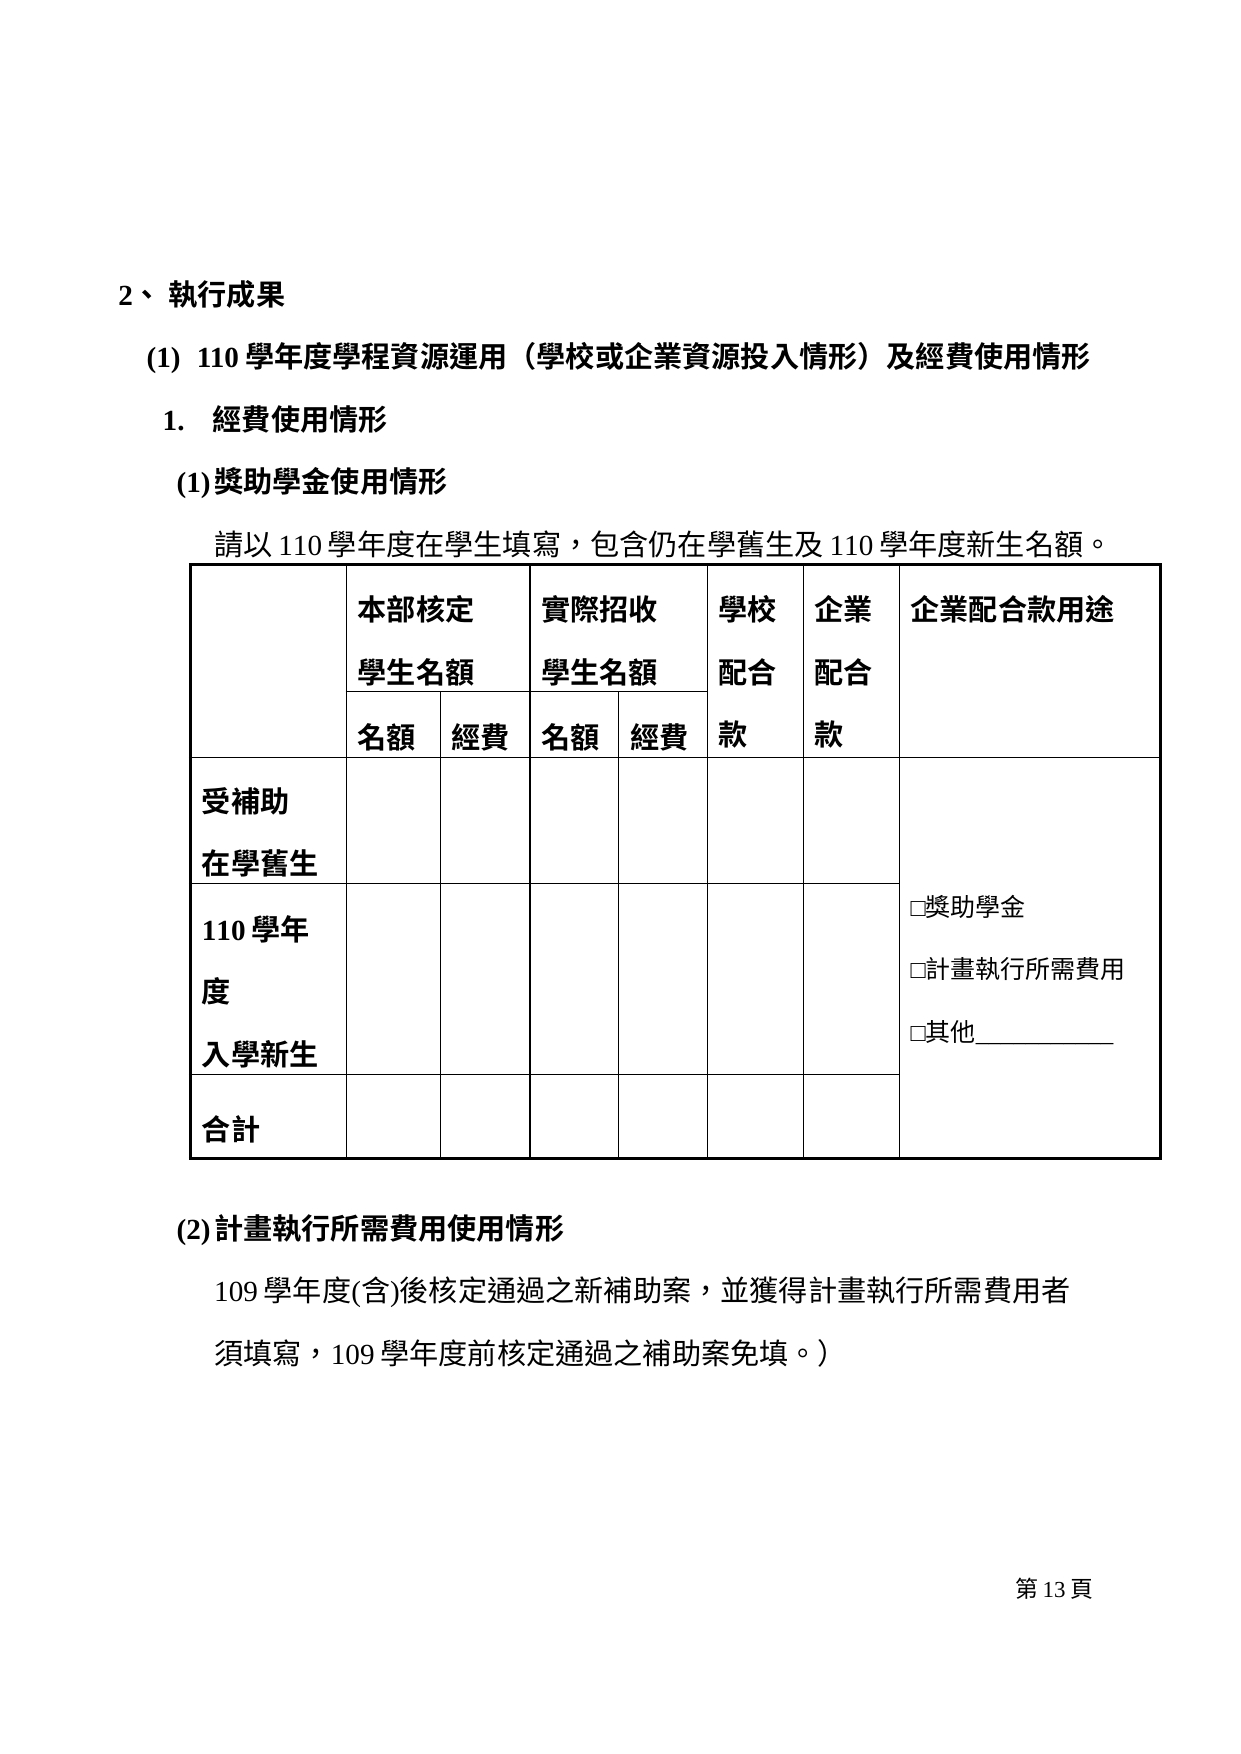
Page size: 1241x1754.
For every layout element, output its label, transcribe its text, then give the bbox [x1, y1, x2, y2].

table_cell [347, 1075, 440, 1157]
table_cell [708, 1075, 803, 1157]
table_header 實際招收 學生名額 [531, 566, 707, 691]
table_cell [804, 884, 899, 1073]
text 109學年度(含)後核定通過之新補助案，並獲得計畫執行所需費用者須填寫，109學年度前核定通過之補助案免填。） [214, 1247, 1093, 1372]
subtitle 執行成果 [118, 251, 1093, 313]
table_header 學校 配合款 [708, 566, 803, 757]
table_header 企業配合款用途 [900, 566, 1159, 757]
table_cell [619, 884, 707, 1073]
table_cell 名額 [531, 692, 618, 757]
table_header 企業 配合款 [804, 566, 899, 757]
table_header [192, 566, 346, 757]
table_cell 受補助 在學舊生 [192, 758, 346, 883]
table_cell [531, 758, 618, 883]
table_cell 經費 [441, 692, 529, 757]
table_cell [441, 1075, 529, 1157]
subtitle 110學年度學程資源運用（學校或企業資源投入情形）及經費使用情形 [146, 313, 1093, 376]
text 請以110學年度在學生填寫，包含仍在學舊生及110學年度新生名額。 [193, 501, 1093, 563]
table_cell 110學年度 入學新生 [192, 884, 346, 1073]
subtitle 獎助學金使用情形 [176, 438, 1093, 501]
table_cell [708, 758, 803, 883]
table_cell [804, 1075, 899, 1157]
table_cell 名額 [347, 692, 440, 757]
table_cell [531, 884, 618, 1073]
table_cell [619, 1075, 707, 1157]
table_cell [347, 884, 440, 1073]
table_cell 合計 [192, 1075, 346, 1157]
table_cell [531, 1075, 618, 1157]
table_cell [804, 758, 899, 883]
subtitle 計畫執行所需費用使用情形 [176, 1185, 1093, 1247]
table_cell [441, 884, 529, 1073]
table_header 本部核定 學生名額 [347, 566, 529, 691]
table_cell 經費 [619, 692, 707, 757]
table_cell [441, 758, 529, 883]
table_cell [708, 884, 803, 1073]
table_cell [619, 758, 707, 883]
subtitle 經費使用情形 [162, 376, 1093, 438]
table_cell [347, 758, 440, 883]
table_cell □獎助學金 □計畫執行所需費用 □其他___________ [900, 758, 1159, 1157]
